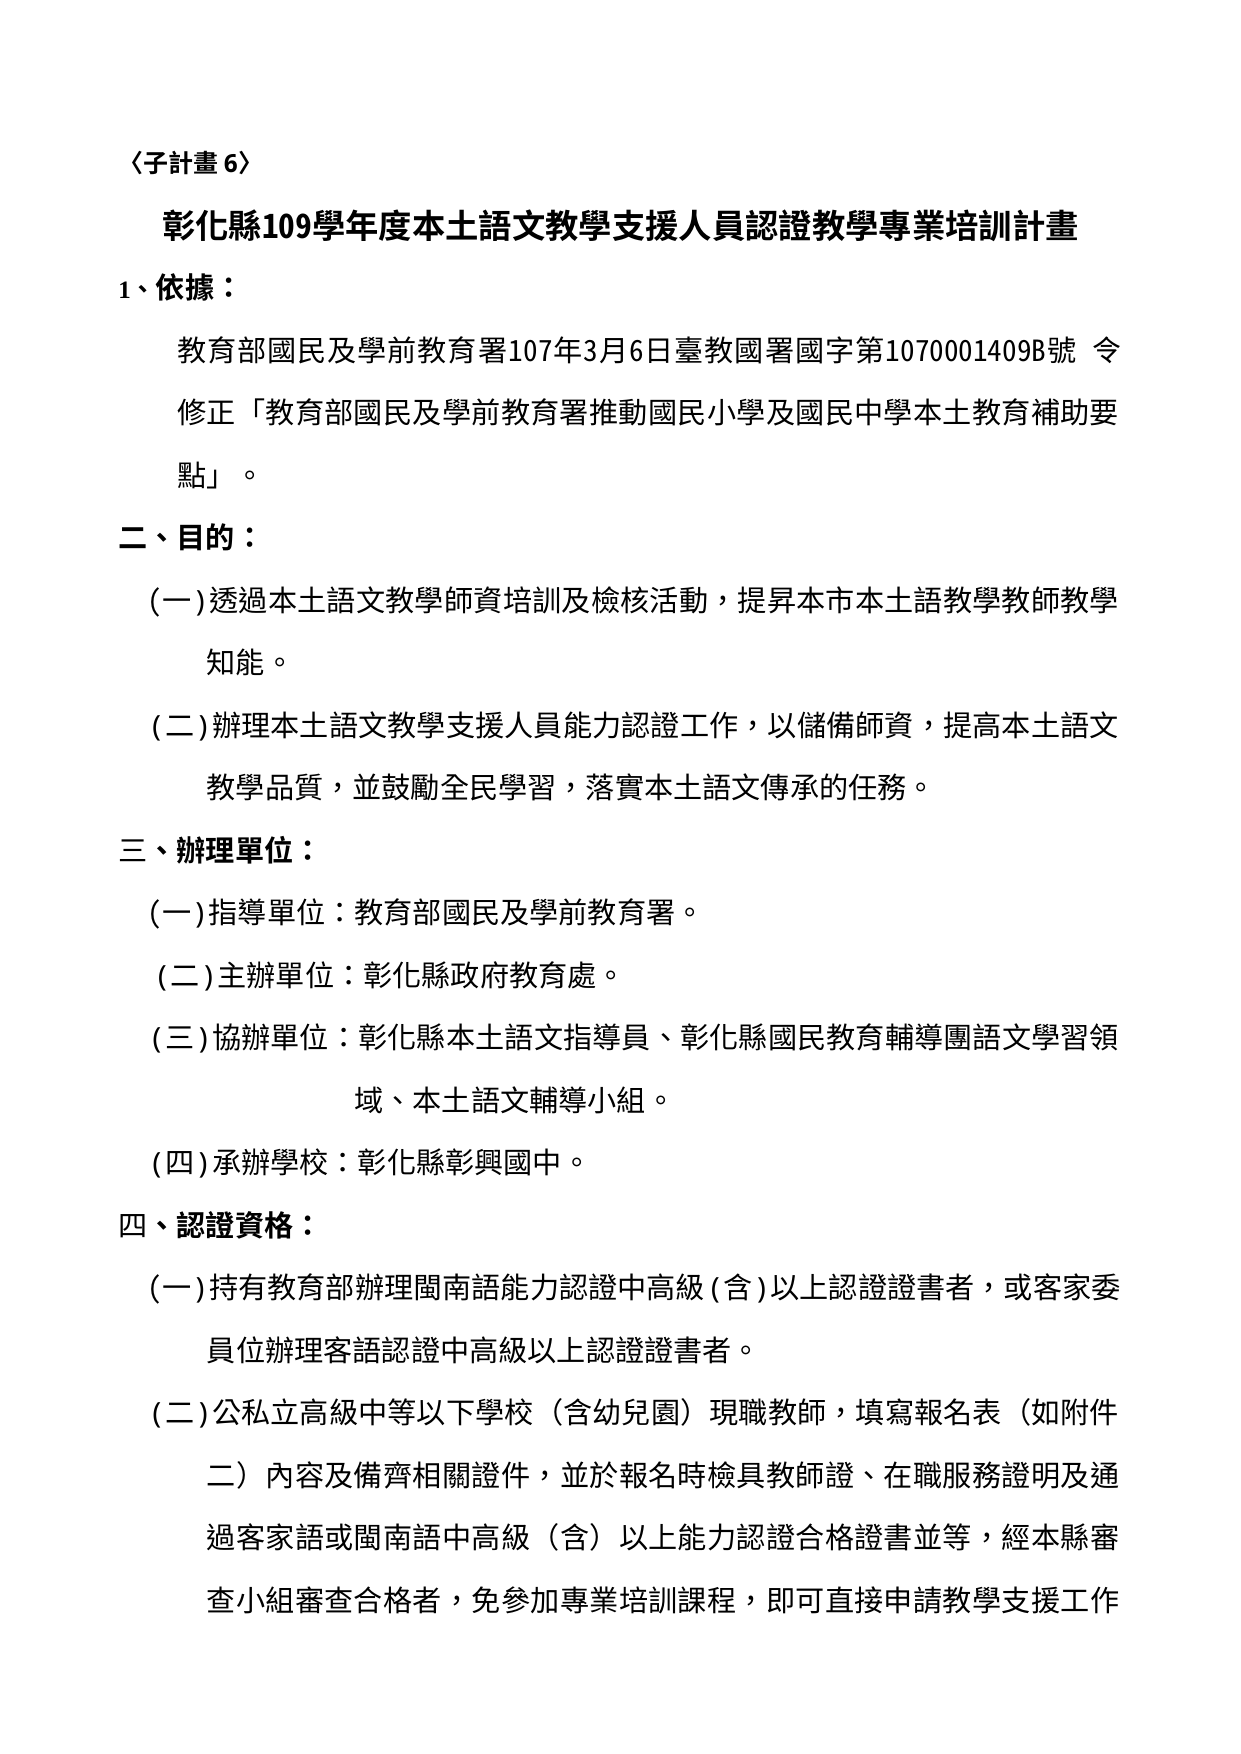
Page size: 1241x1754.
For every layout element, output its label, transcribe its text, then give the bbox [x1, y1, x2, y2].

text 二、目的： [118, 494, 1122, 557]
text (一)透過本土語文教學師資培訓及檢核活動，提昇本市本土語教學教師教學知能。 [147, 557, 1122, 682]
text 三、辦理單位： [118, 807, 1122, 869]
text (三)協辦單位：彰化縣本土語文指導員、彰化縣國民教育輔導團語文學習領域、本土語文輔導小組。 [148, 994, 1122, 1119]
list 依據： [118, 244, 1122, 307]
text (二)主辦單位：彰化縣政府教育處。 [118, 932, 1122, 994]
text (四)承辦學校：彰化縣彰興國中。 [148, 1119, 1122, 1182]
text 教育部國民及學前教育署107年3月6日臺教國署國字第1070001409B號 令修正「教育部國民及學前教育署推動國民小學及國民中學本土教育補助要點」。 [177, 307, 1122, 494]
text (一)指導單位：教育部國民及學前教育署。 [118, 869, 1122, 932]
text (二)辦理本土語文教學支援人員能力認證工作，以儲備師資，提高本土語文教學品質，並鼓勵全民學習，落實本土語文傳承的任務。 [147, 682, 1122, 807]
text (一)持有教育部辦理閩南語能力認證中高級(含)以上認證證書者，或客家委員位辦理客語認證中高級以上認證證書者。 [148, 1244, 1122, 1369]
text (二)公私立高級中等以下學校（含幼兒園）現職教師，填寫報名表（如附件二）內容及備齊相關證件，並於報名時檢具教師證、在職服務證明及通過客家語或閩南語中高級（含）以上能力認證合格證書並等，經本縣審查小組審查合格者，免參加專業培訓課程，即可直接申請教學支援工作 [148, 1369, 1122, 1619]
text 〈子計畫6〉 [118, 119, 1122, 182]
text 彰化縣109學年度本土語文教學支援人員認證教學專業培訓計畫 [118, 182, 1122, 244]
text 四、認證資格： [118, 1182, 1122, 1244]
